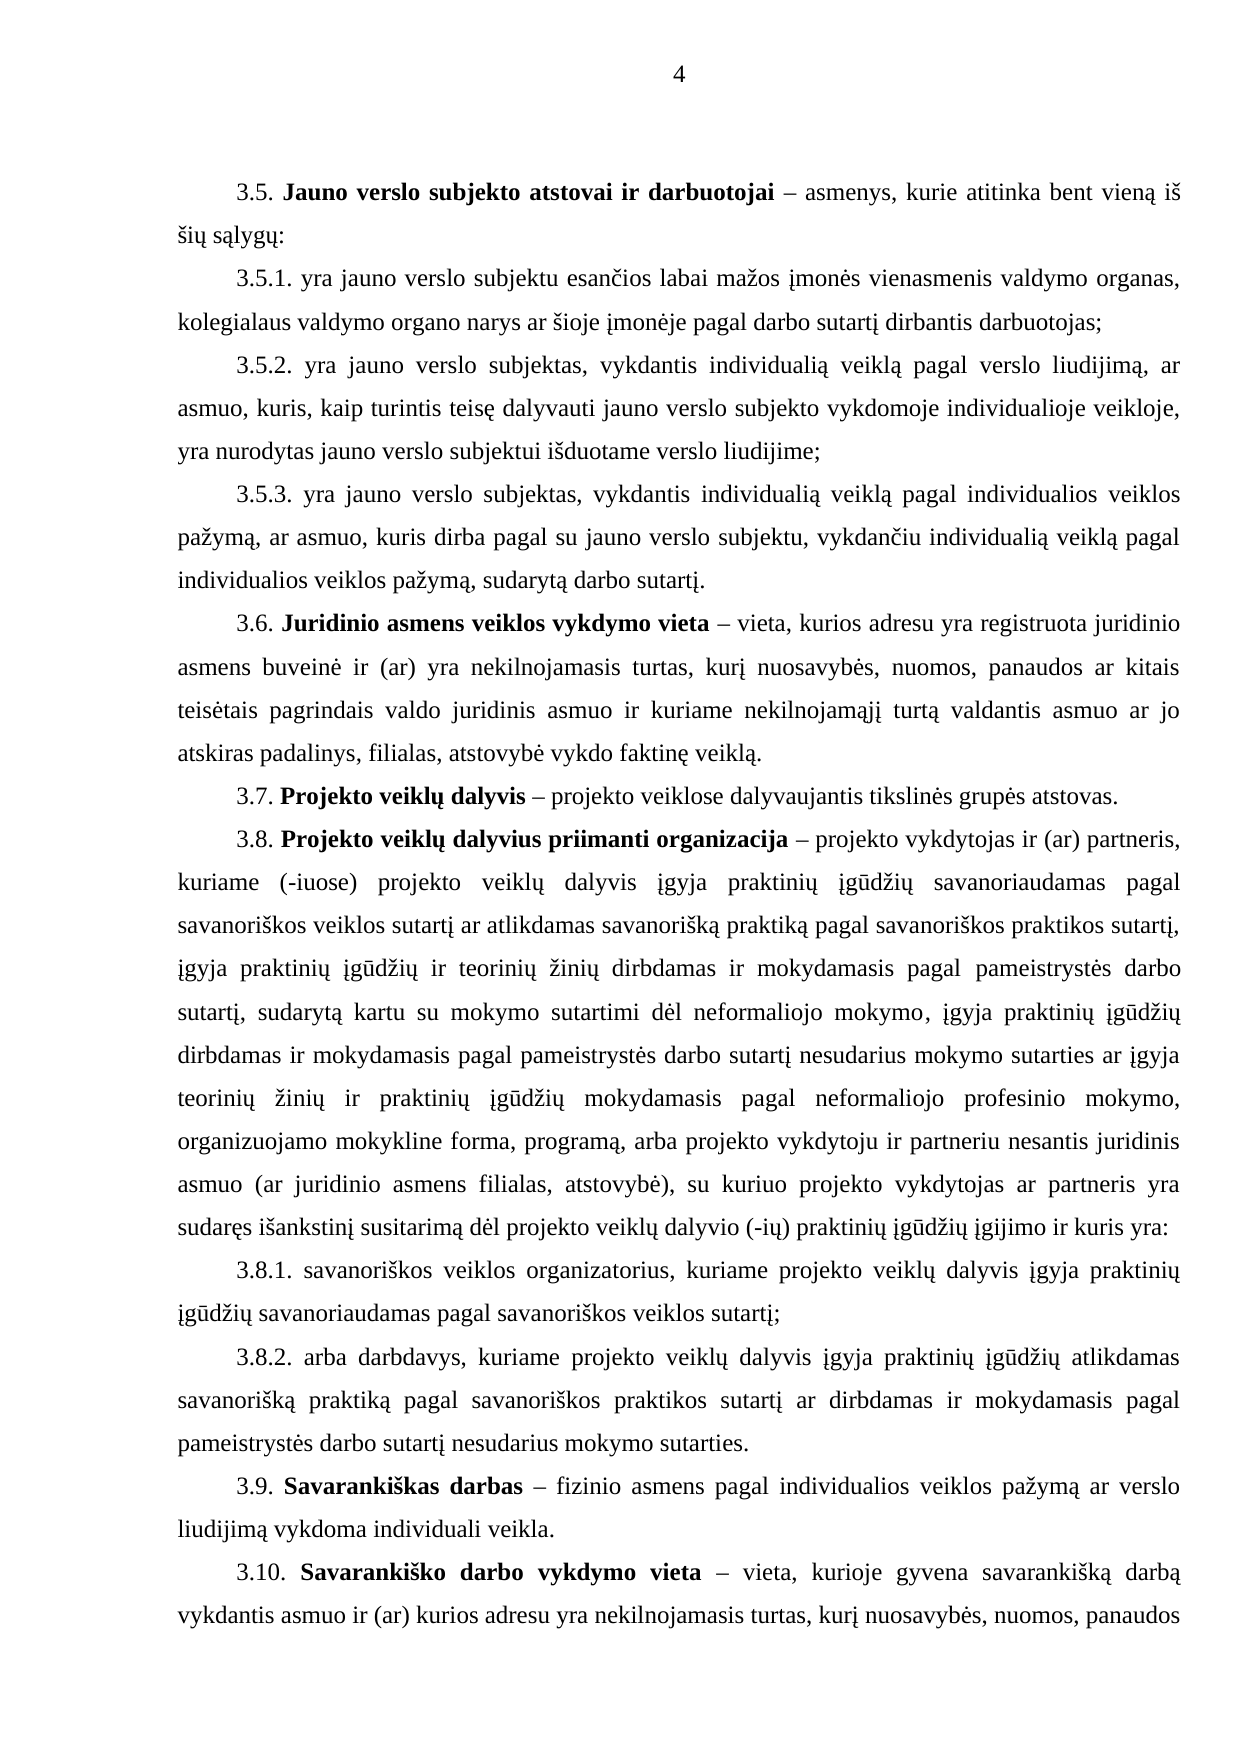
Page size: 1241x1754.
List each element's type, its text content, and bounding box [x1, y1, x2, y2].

text 3.7. Projekto veiklų dalyvis – projekto veiklose dalyvaujantis tikslinės grupės atstovas. [177, 781, 1181, 810]
text 3.6. Juridinio asmens veiklos vykdymo vieta – vieta, kurios adresu yra registruota juridinio asmens buveinė ir (ar) yra nekilnojamasis turtas, kurį nuosavybės, nuomos, panaudos ar kitais teisėtais pagrindais valdo juridinis asmuo ir kuriame nekilnojamąjį turtą valdantis asmuo ar jo atskiras padalinys, filialas, atstovybė vykdo faktinę veiklą. [177, 608, 1181, 767]
text 3.5.3. yra jauno verslo subjektas, vykdantis individualią veiklą pagal individualios veiklos pažymą, ar asmuo, kuris dirba pagal su jauno verslo subjektu, vykdančiu individualią veiklą pagal individualios veiklos pažymą, sudarytą darbo sutartį. [177, 479, 1181, 594]
text 3.8. Projekto veiklų dalyvius priimanti organizacija – projekto vykdytojas ir (ar) partneris, kuriame (-iuose) projekto veiklų dalyvis įgyja praktinių įgūdžių savanoriaudamas pagal savanoriškos veiklos sutartį ar atlikdamas savanorišką praktiką pagal savanoriškos praktikos sutartį, įgyja praktinių įgūdžių ir teorinių žinių dirbdamas ir mokydamasis pagal pameistrystės darbo sutartį, sudarytą kartu su mokymo sutartimi dėl neformaliojo mokymo, įgyja praktinių įgūdžių dirbdamas ir mokydamasis pagal pameistrystės darbo sutartį nesudarius mokymo sutarties ar įgyja teorinių žinių ir praktinių įgūdžių mokydamasis pagal neformaliojo profesinio mokymo, organizuojamo mokykline forma, programą, arba projekto vykdytoju ir partneriu nesantis juridinis asmuo (ar juridinio asmens filialas, atstovybė), su kuriuo projekto vykdytojas ar partneris yra sudaręs išankstinį susitarimą dėl projekto veiklų dalyvio (-ių) praktinių įgūdžių įgijimo ir kuris yra: [177, 824, 1181, 1241]
text 3.5. Jauno verslo subjekto atstovai ir darbuotojai – asmenys, kurie atitinka bent vieną iš šių sąlygų: [177, 177, 1181, 249]
text 3.5.2. yra jauno verslo subjektas, vykdantis individualią veiklą pagal verslo liudijimą, ar asmuo, kuris, kaip turintis teisę dalyvauti jauno verslo subjekto vykdomoje individualioje veikloje, yra nurodytas jauno verslo subjektui išduotame verslo liudijime; [177, 350, 1181, 465]
text 3.9. Savarankiškas darbas – fizinio asmens pagal individualios veiklos pažymą ar verslo liudijimą vykdoma individuali veikla. [177, 1471, 1181, 1543]
text 3.8.1. savanoriškos veiklos organizatorius, kuriame projekto veiklų dalyvis įgyja praktinių įgūdžių savanoriaudamas pagal savanoriškos veiklos sutartį; [177, 1255, 1181, 1327]
text 3.10. Savarankiško darbo vykdymo vieta – vieta, kurioje gyvena savarankišką darbą vykdantis asmuo ir (ar) kurios adresu yra nekilnojamasis turtas, kurį nuosavybės, nuomos, panaudos [177, 1557, 1181, 1629]
text 3.8.2. arba darbdavys, kuriame projekto veiklų dalyvis įgyja praktinių įgūdžių atlikdamas savanorišką praktiką pagal savanoriškos praktikos sutartį ar dirbdamas ir mokydamasis pagal pameistrystės darbo sutartį nesudarius mokymo sutarties. [177, 1342, 1181, 1457]
text 3.5.1. yra jauno verslo subjektu esančios labai mažos įmonės vienasmenis valdymo organas, kolegialaus valdymo organo narys ar šioje įmonėje pagal darbo sutartį dirbantis darbuotojas; [177, 263, 1181, 335]
